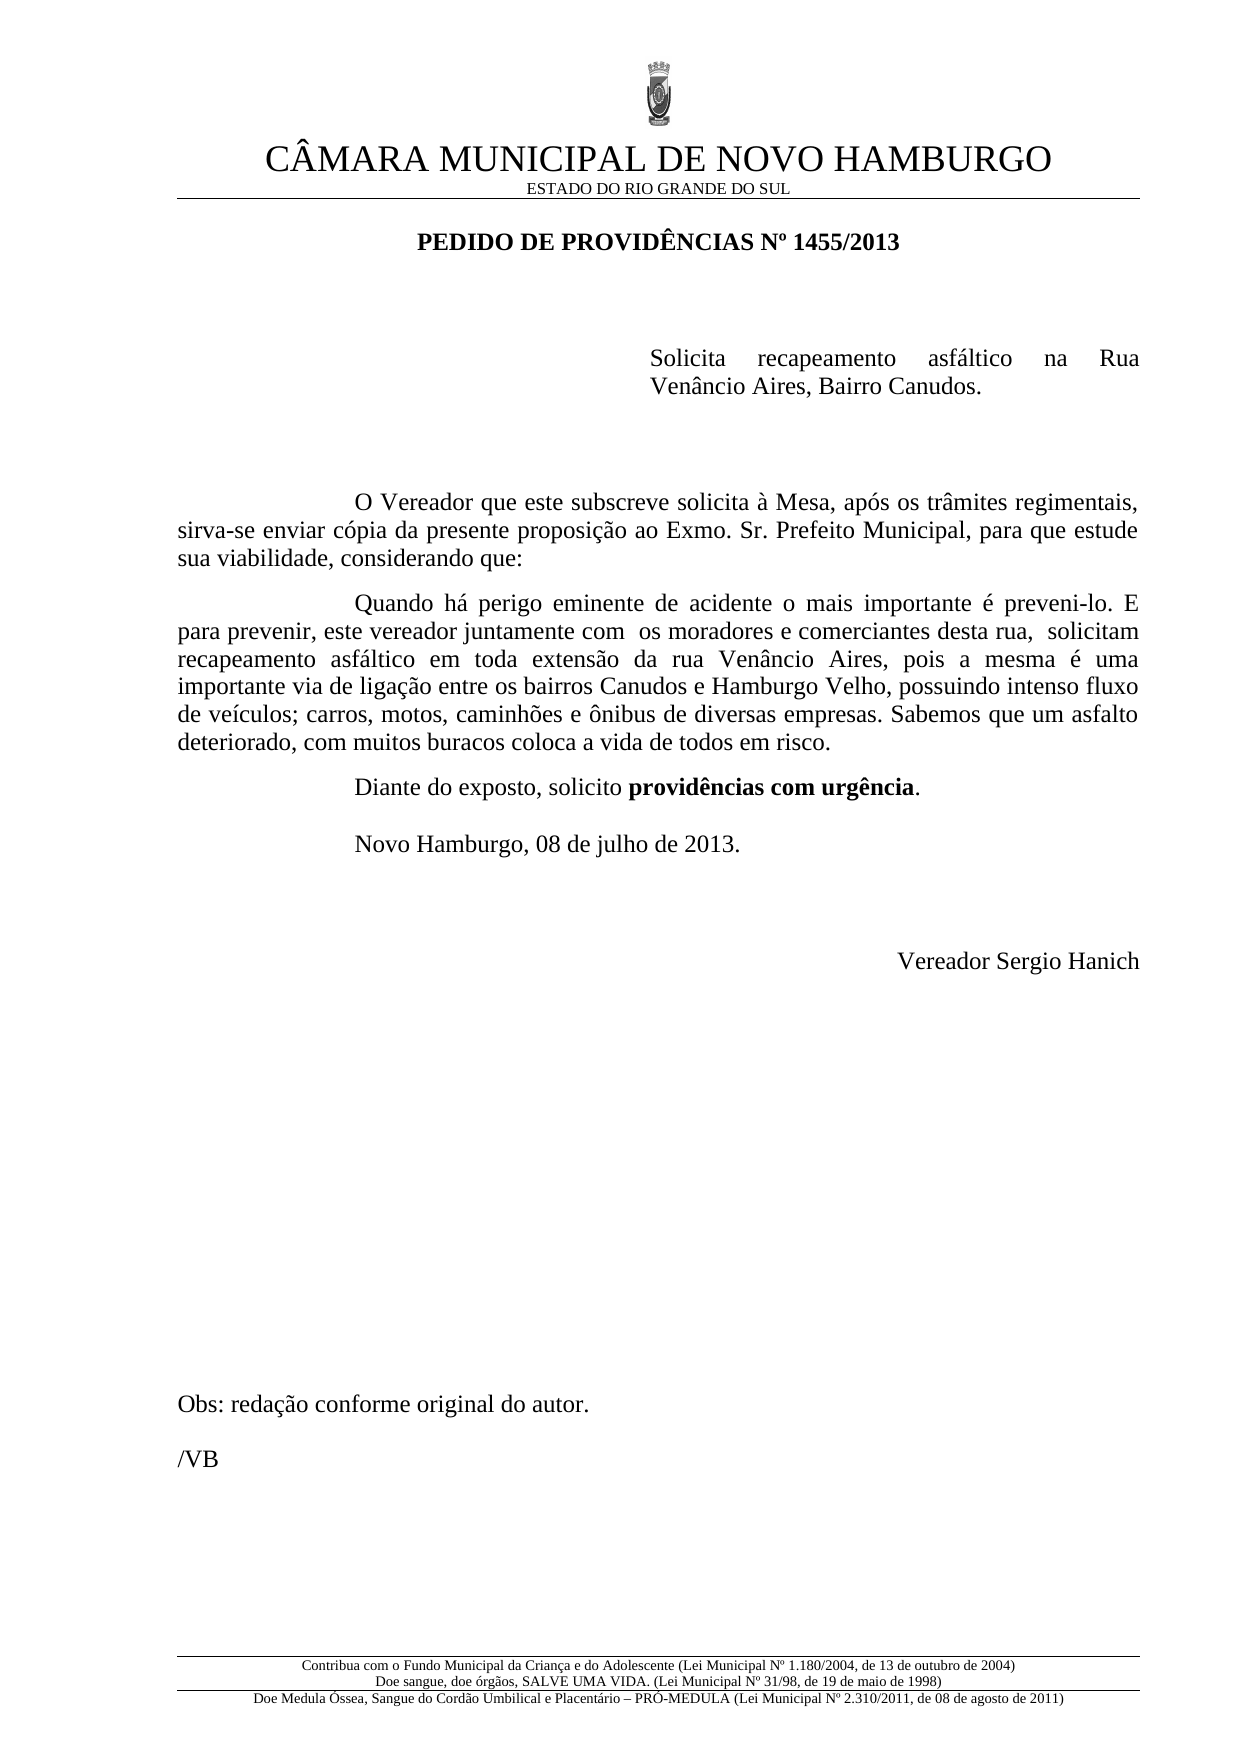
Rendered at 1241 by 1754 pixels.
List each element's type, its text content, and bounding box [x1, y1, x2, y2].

text Vereador Sergio Hanich [177, 947, 1140, 974]
text Solicita recapeamento asfáltico na Rua Venâncio Aires, Bairro Canudos. [649, 344, 1140, 400]
text Diante do exposto, solicito providências com urgência. [177, 773, 1140, 801]
text PEDIDO DE PROVIDÊNCIAS Nº 1455/2013 [177, 228, 1140, 256]
text Novo Hamburgo, 08 de julho de 2013. [177, 831, 1140, 858]
text Quando há perigo eminente de acidente o mais importante é preveni-lo. E para prevenir, este vereador juntamente com os moradores e comerciantes desta rua, solicitam recapeamento asfáltico em toda extensão da rua Venâncio Aires, pois a mesma é uma importante via de ligação entre os bairros Canudos e Hamburgo Velho, possuindo intenso fluxo de veículos; carros, motos, caminhões e ônibus de diversas empresas. Sabemos que um asfalto deteriorado, com muitos buracos coloca a vida de todos em risco. [177, 589, 1140, 756]
text Obs: redação conforme original do autor. [177, 1390, 1140, 1418]
text /VB [177, 1446, 1140, 1473]
text O Vereador que este subscreve solicita à Mesa, após os trâmites regimentais, sirva-se enviar cópia da presente proposição ao Exmo. Sr. Prefeito Municipal, para que estude sua viabilidade, considerando que: [177, 488, 1140, 572]
